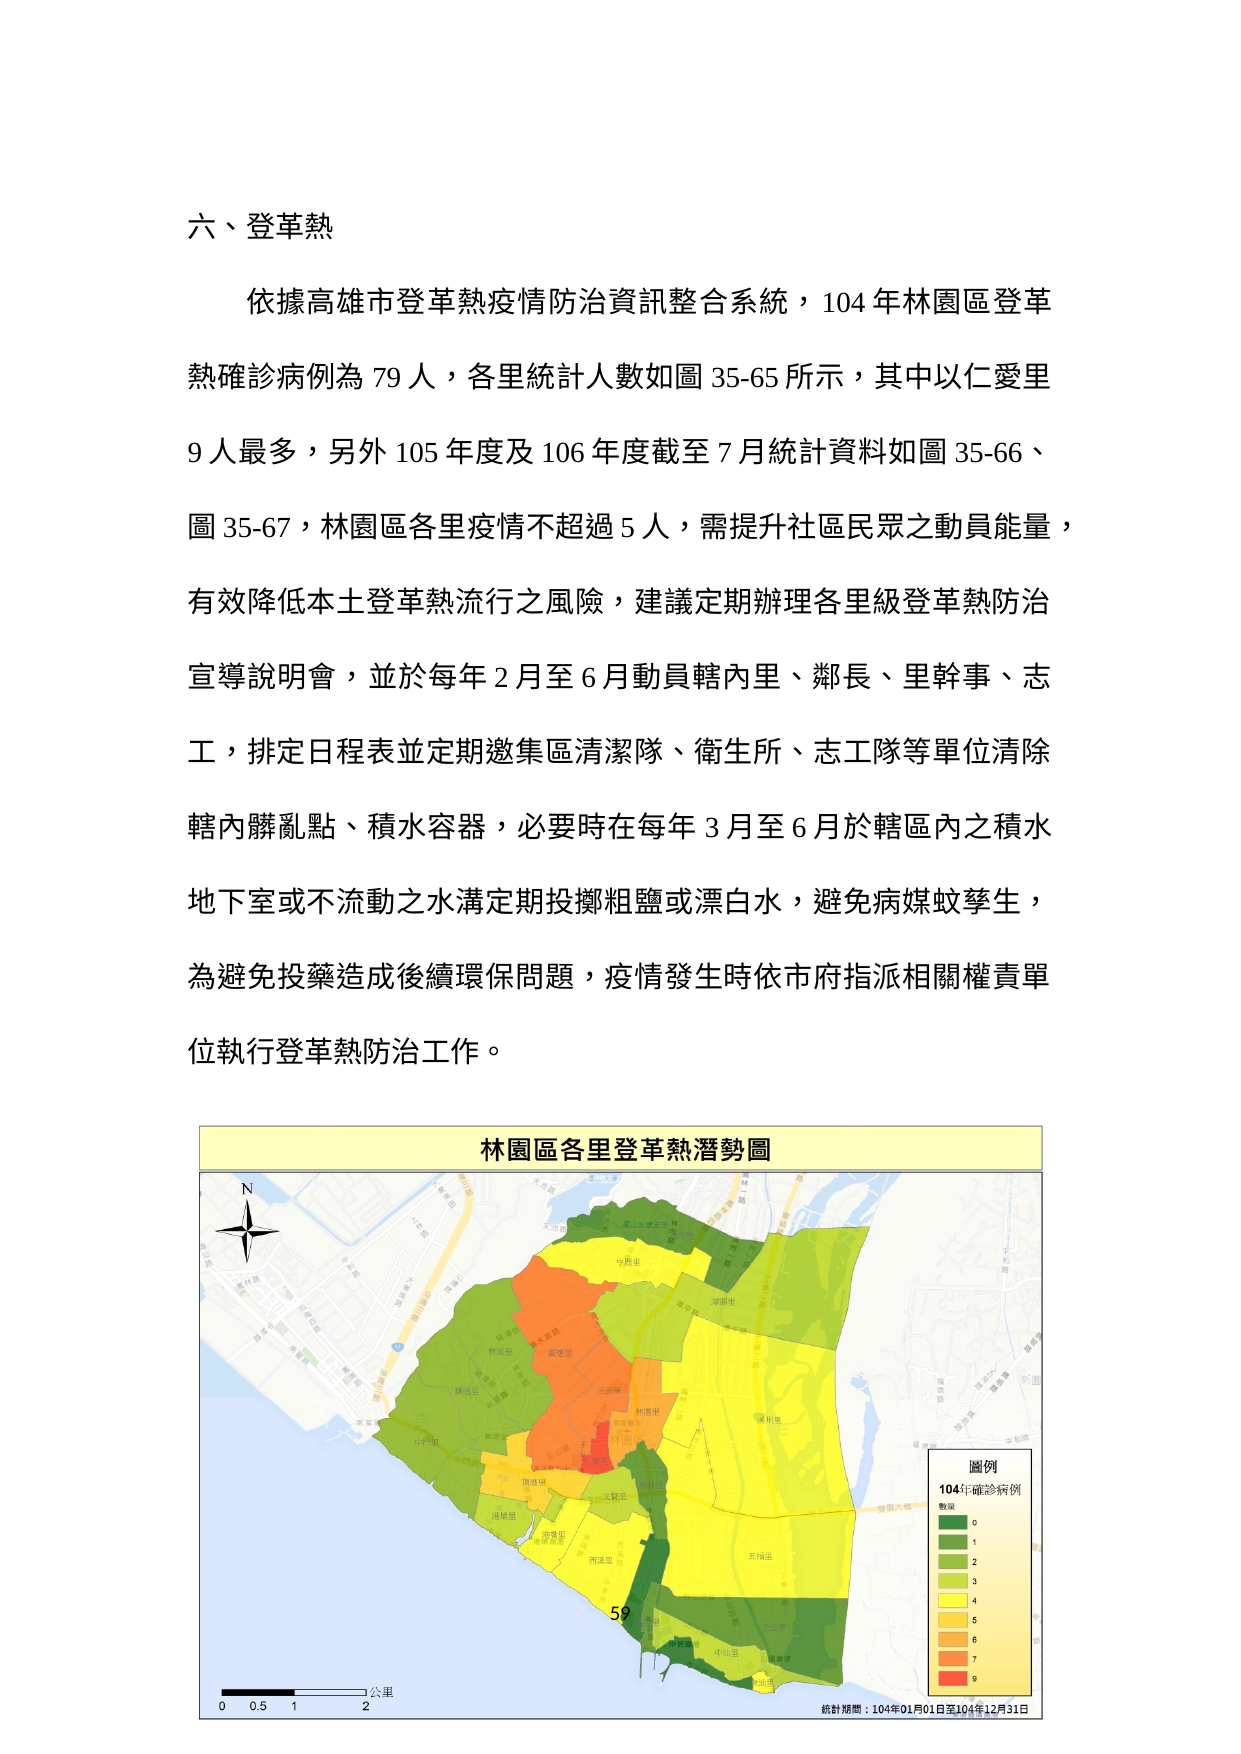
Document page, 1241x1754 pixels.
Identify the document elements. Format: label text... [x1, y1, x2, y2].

text 六、登革熱 [187, 181, 1053, 256]
text 依據高雄市登革熱疫情防治資訊整合系統，104年林園區登革熱確診病例為79人，各里統計人數如圖35-65所示，其中以仁愛里9人最多，另外105年度及106年度截至7月統計資料如圖35-66、圖35-67，林園區各里疫情不超過5人，需提升社區民眾之動員能量，有效降低本土登革熱流行之風險，建議定期辦理各里級登革熱防治宣導說明會，並於每年2月至6月動員轄內里、鄰長、里幹事、志工，排定日程表並定期邀集區清潔隊、衛生所、志工隊等單位清除轄內髒亂點、積水容器，必要時在每年3月至6月於轄區內之積水地下室或不流動之水溝定期投擲粗鹽或漂白水，避免病媒蚊孳生，為避免投藥造成後續環保問題，疫情發生時依市府指派相關權責單位執行登革熱防治工作。 [187, 256, 1053, 1081]
picture [189, 1115, 1052, 1726]
